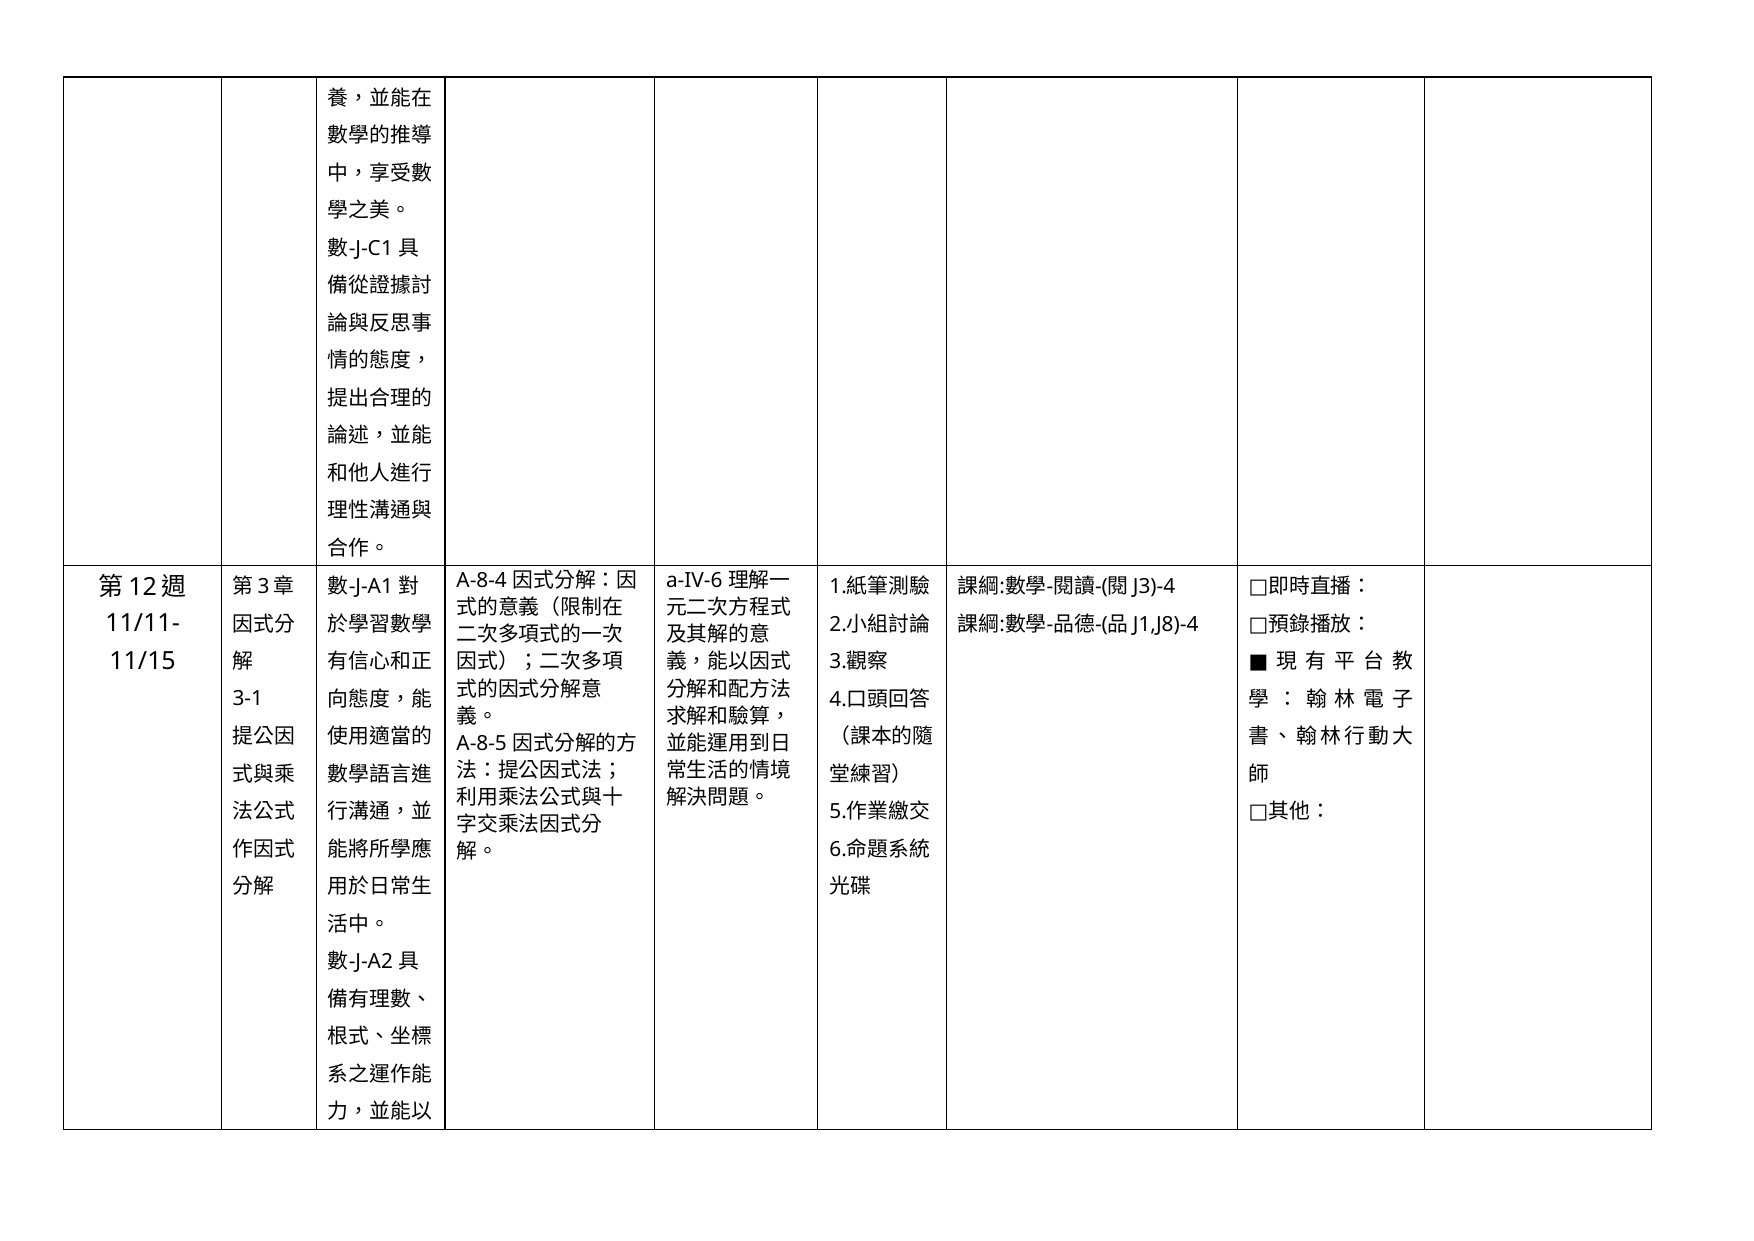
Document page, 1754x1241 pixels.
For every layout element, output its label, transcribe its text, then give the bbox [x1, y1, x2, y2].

table_cell [947, 78, 1237, 565]
table_cell 第12週 11/11-11/15 [64, 566, 221, 1128]
table_cell 數-J-A1 對於學習數學有信心和正向態度，能使用適當的數學語言進行溝通，並能將所學應用於日常生活中。 數-J-A2 具備有理數、根式、坐標系之運作能力，並能以 [317, 566, 444, 1128]
table_cell [818, 78, 946, 565]
table_cell [1425, 78, 1651, 565]
table_cell [446, 78, 654, 565]
table_cell [1425, 566, 1651, 1128]
table_cell a-IV-6 理解一元二次方程式及其解的意義，能以因式分解和配方法求解和驗算，並能運用到日常生活的情境解決問題。 [655, 566, 817, 1128]
table_cell 1.紙筆測驗 2.小組討論 3.觀察 4.口頭回答（課本的隨堂練習） 5.作業繳交 6.命題系統光碟 [818, 566, 946, 1128]
table_cell [655, 78, 817, 565]
table_cell □即時直播： □預錄播放： ■現有平台教學：翰林電子書、翰林行動大師 □其他： [1238, 566, 1424, 1128]
table_cell [64, 78, 221, 565]
table_cell [1238, 78, 1424, 565]
table_cell A-8-4 因式分解：因式的意義（限制在二次多項式的一次因式）；二次多項式的因式分解意義。 A-8-5 因式分解的方法：提公因式法；利用乘法公式與十字交乘法因式分解。 [446, 566, 654, 1128]
table_cell [222, 78, 316, 565]
table_cell 第3章 因式分解 3-1 提公因式與乘法公式作因式分解 [222, 566, 316, 1128]
table_cell 養，並能在數學的推導中，享受數學之美。 數-J-C1 具備從證據討論與反思事情的態度，提出合理的論述，並能和他人進行理性溝通與合作。 [317, 78, 444, 565]
table_cell 課綱:數學-閱讀-(閱J3)-4 課綱:數學-品德-(品J1,J8)-4 [947, 566, 1237, 1128]
